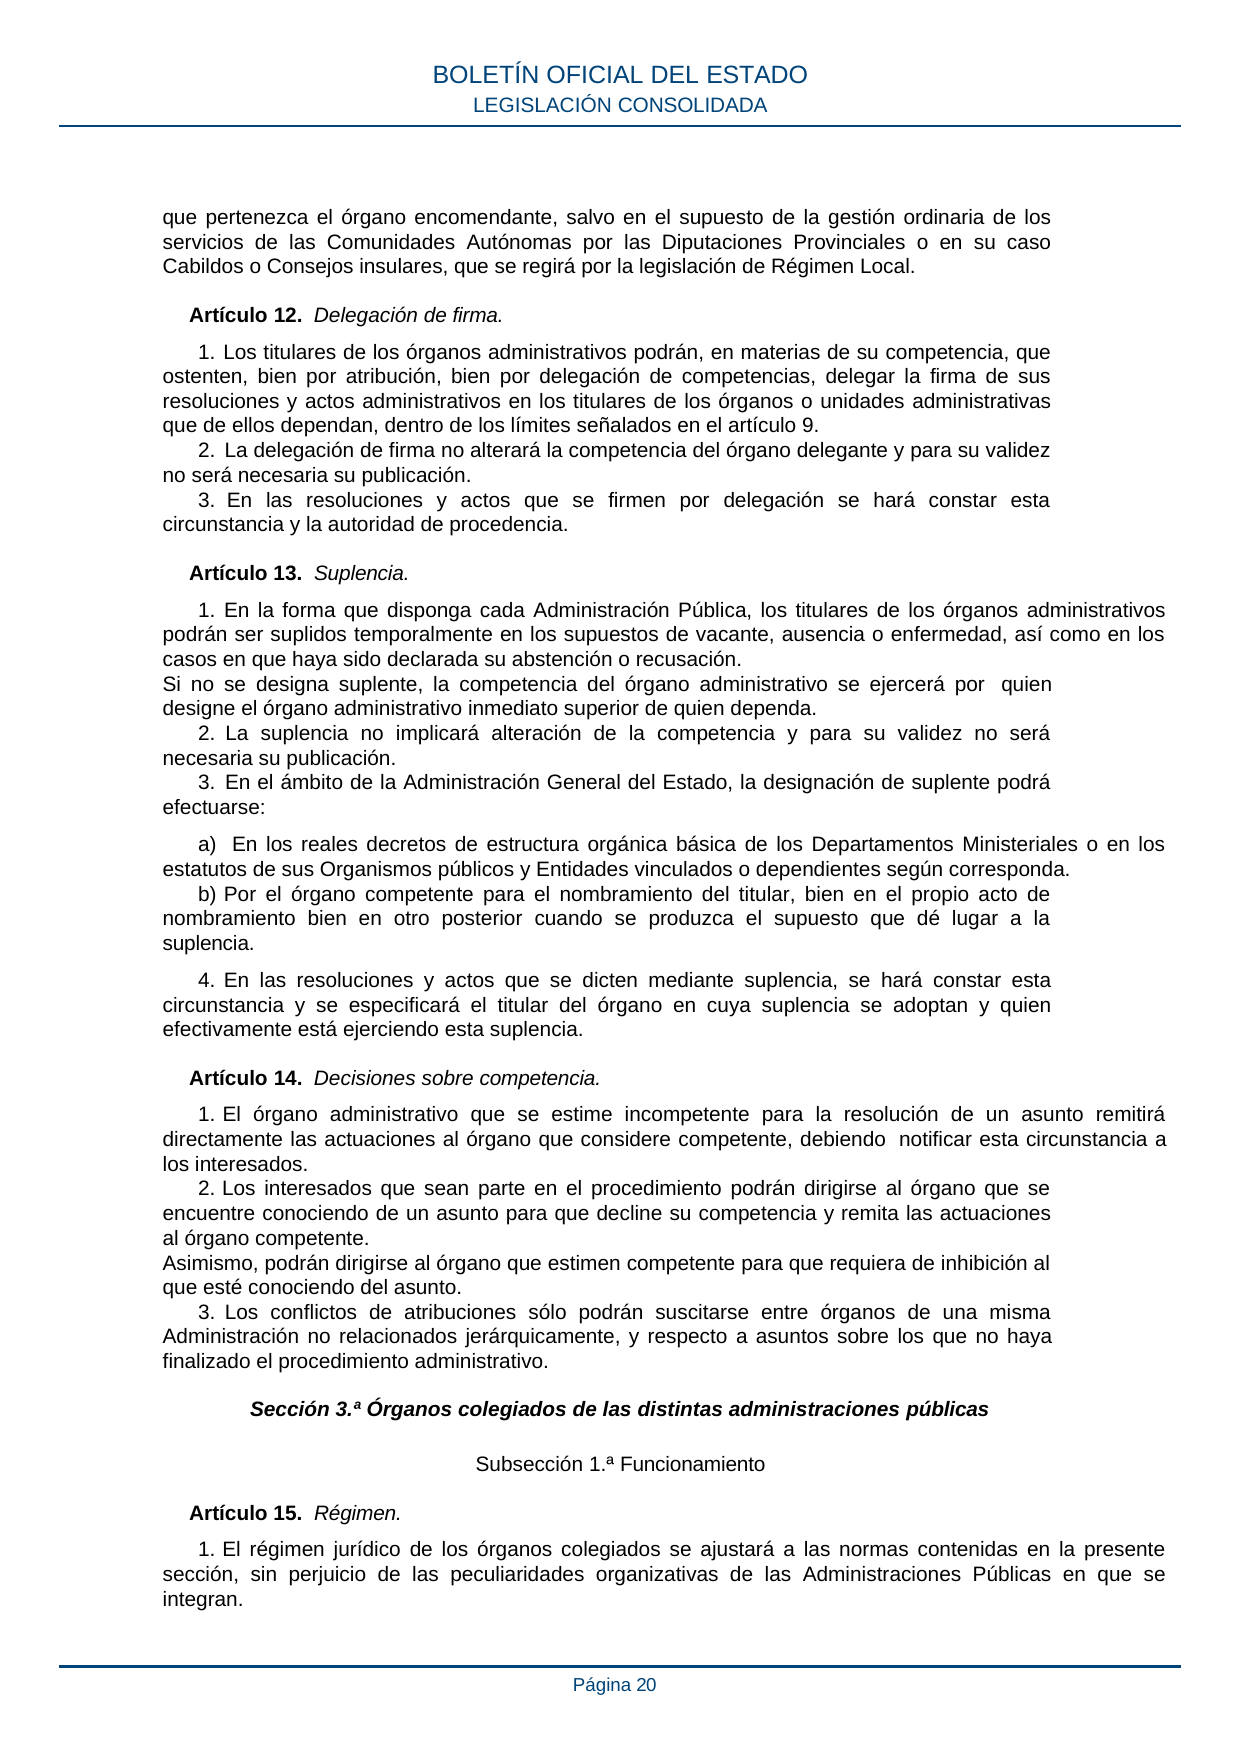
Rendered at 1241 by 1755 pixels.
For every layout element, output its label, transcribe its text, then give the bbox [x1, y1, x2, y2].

subtitle Sección 3.ª Órganos colegiados de las distintas administraciones públicas [162, 1397, 1078, 1421]
list En los reales decretos de estructura orgánica básica de los Departamentos Ministeriales o en los estatutos de sus Organismos públicos y Entidades vinculados o dependientes según corresponda. [162, 832, 1167, 880]
text Artículo 14. Decisiones sobre competencia. [189, 1066, 1167, 1089]
list En las resoluciones y actos que se firmen por delegación se hará constar esta circunstancia y la autoridad de procedencia. [162, 488, 1052, 536]
text que pertenezca el órgano encomendante, salvo en el supuesto de la gestión ordinaria de los servicios de las Comunidades Autónomas por las Diputaciones Provinciales o en su caso Cabildos o Consejos insulares, que se regirá por la legislación de Régimen Local. [162, 205, 1052, 278]
list En las resoluciones y actos que se dicten mediante suplencia, se hará constar esta circunstancia y se especificará el titular del órgano en cuya suplencia se adoptan y quien efectivamente está ejerciendo esta suplencia. [162, 968, 1052, 1041]
text Artículo 13. Suplencia. [189, 561, 1167, 584]
list En la forma que disponga cada Administración Pública, los titulares de los órganos administrativos podrán ser suplidos temporalmente en los supuestos de vacante, ausencia o enfermedad, así como en los casos en que haya sido declarada su abstención o recusación. [162, 597, 1167, 671]
text Artículo 12. Delegación de firma. [189, 303, 1167, 327]
text Asimismo, podrán dirigirse al órgano que estimen competente para que requiera de inhibición al que esté conociendo del asunto. [162, 1250, 1052, 1299]
list La delegación de firma no alterará la competencia del órgano delegante y para su validez no será necesaria su publicación. [162, 438, 1052, 487]
list Los interesados que sean parte en el procedimiento podrán dirigirse al órgano que se encuentre conociendo de un asunto para que decline su competencia y remita las actuaciones al órgano competente. [162, 1176, 1052, 1249]
list En el ámbito de la Administración General del Estado, la designación de suplente podrá efectuarse: [162, 770, 1052, 819]
list Los titulares de los órganos administrativos podrán, en materias de su competencia, que ostenten, bien por atribución, bien por delegación de competencias, delegar la firma de sus resoluciones y actos administrativos en los titulares de los órganos o unidades administrativas que de ellos dependan, dentro de los límites señalados en el artículo 9. [162, 339, 1052, 437]
list El órgano administrativo que se estime incompetente para la resolución de un asunto remitirá directamente las actuaciones al órgano que considere competente, debiendo notificar esta circunstancia a los interesados. [162, 1102, 1167, 1175]
text Si no se designa suplente, la competencia del órgano administrativo se ejercerá por quien designe el órgano administrativo inmediato superior de quien dependa. [162, 671, 1052, 720]
list El régimen jurídico de los órganos colegiados se ajustará a las normas contenidas en la presente sección, sin perjuicio de las peculiaridades organizativas de las Administraciones Públicas en que se integran. [162, 1537, 1167, 1610]
text Artículo 15. Régimen. [189, 1500, 1167, 1524]
list Los conflictos de atribuciones sólo podrán suscitarse entre órganos de una misma Administración no relacionados jerárquicamente, y respecto a asuntos sobre los que no haya finalizado el procedimiento administrativo. [162, 1300, 1052, 1373]
text Subsección 1.ª Funcionamiento [367, 1452, 874, 1476]
list La suplencia no implicará alteración de la competencia y para su validez no será necesaria su publicación. [162, 721, 1052, 769]
list Por el órgano competente para el nombramiento del titular, bien en el propio acto de nombramiento bien en otro posterior cuando se produzca el supuesto que dé lugar a la suplencia. [162, 881, 1052, 954]
